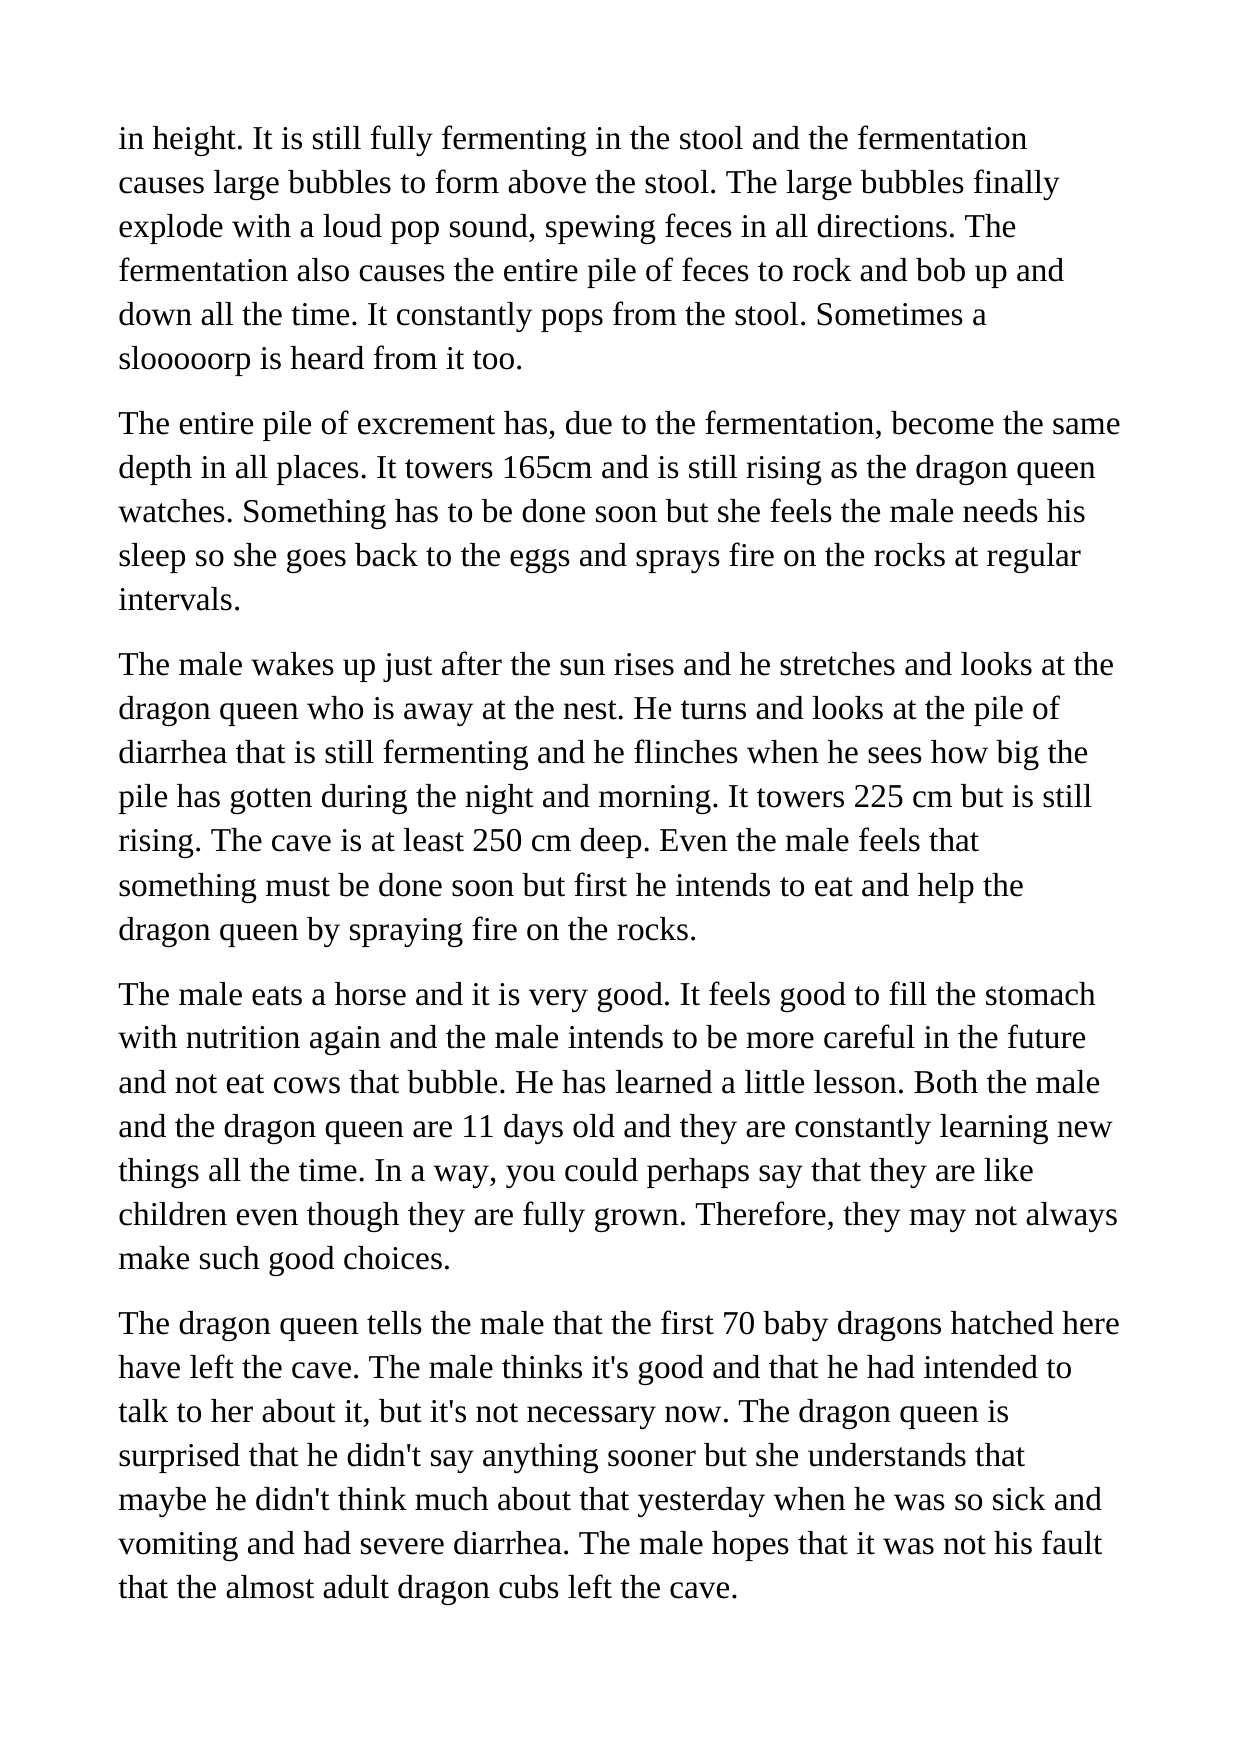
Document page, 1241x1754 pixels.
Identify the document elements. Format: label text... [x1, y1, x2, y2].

text The male wakes up just after the sun rises and he stretches and looks at the dragon queen who is away at the nest. He turns and looks at the pile of diarrhea that is still fermenting and he flinches when he sees how big the pile has gotten during the night and morning. It towers 225 cm but is still rising. The cave is at least 250 cm deep. Even the male feels that something must be done soon but first he intends to eat and help the dragon queen by spraying fire on the rocks. [118, 644, 1122, 947]
text in height. It is still fully fermenting in the stool and the fermentation causes large bubbles to form above the stool. The large bubbles finally explode with a loud pop sound, spewing feces in all directions. The fermentation also causes the entire pile of feces to rock and bob up and down all the time. It constantly pops from the stool. Sometimes a slooooorp is heard from it too. [118, 118, 1122, 377]
text The entire pile of excrement has, due to the fermentation, become the same depth in all places. It towers 165cm and is still rising as the dragon queen watches. Something has to be done soon but she feels the male needs his sleep so she goes back to the eggs and sprays fire on the rocks at regular intervals. [118, 403, 1122, 618]
text The dragon queen tells the male that the first 70 baby dragons hatched here have left the cave. The male thinks it's good and that he had intended to talk to her about it, but it's not necessary now. The dragon queen is surprised that he didn't say anything sooner but she understands that maybe he didn't think much about that yesterday when he was so sick and vomiting and had severe diarrhea. The male hopes that it was not his fault that the almost adult dragon cubs left the cave. [118, 1303, 1122, 1606]
text The male eats a horse and it is very good. It feels good to fill the stomach with nutrition again and the male intends to be more careful in the future and not eat cows that bubble. He has learned a little lesson. Both the male and the dragon queen are 11 days old and they are constantly learning new things all the time. In a way, you could perhaps say that they are like children even though they are fully grown. Therefore, they may not always make such good choices. [118, 974, 1122, 1276]
